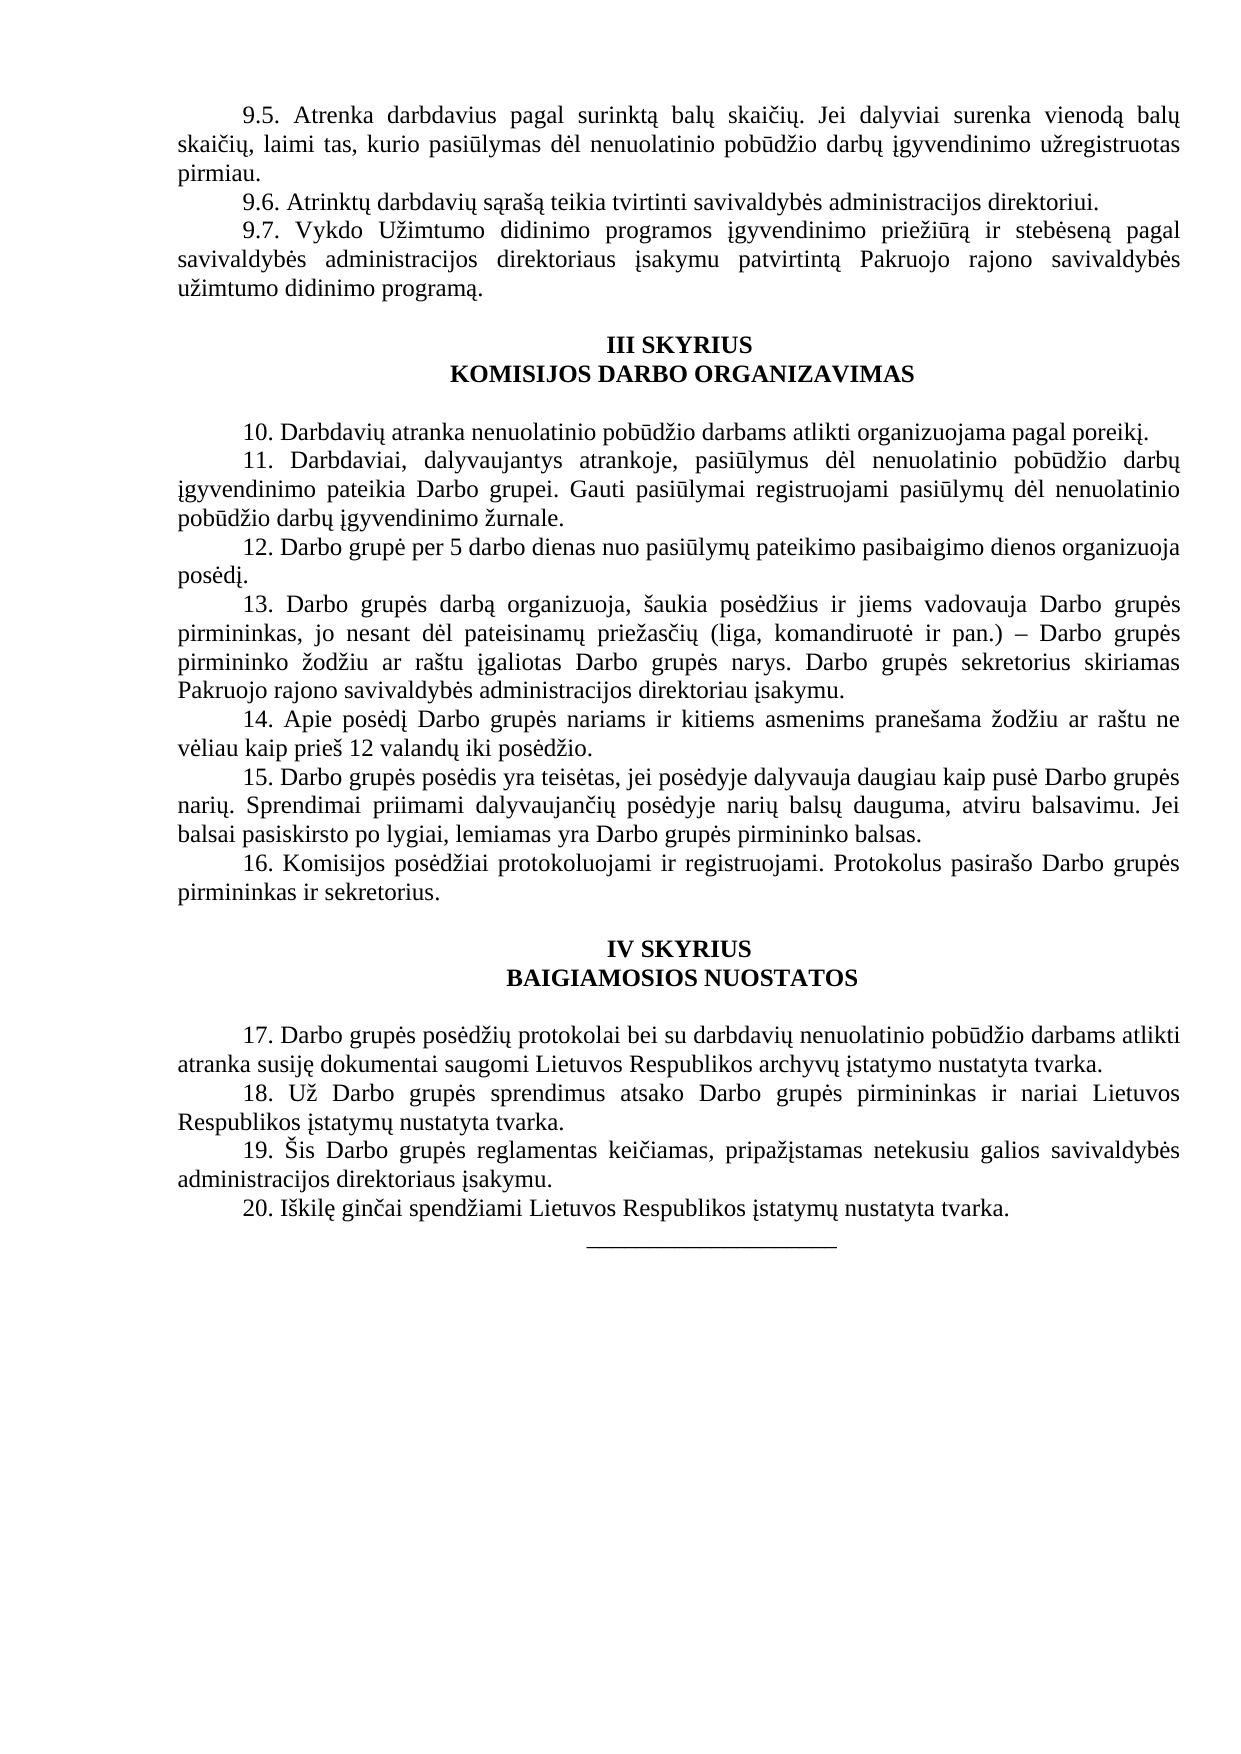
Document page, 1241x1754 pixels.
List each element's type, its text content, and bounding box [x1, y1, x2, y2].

text 9.5. Atrenka darbdavius pagal surinktą balų skaičių. Jei dalyviai surenka vienodą balų skaičių, laimi tas, kurio pasiūlymas dėl nenuolatinio pobūdžio darbų įgyvendinimo užregistruotas pirmiau. [177, 100, 1181, 187]
text 12. Darbo grupė per 5 darbo dienas nuo pasiūlymų pateikimo pasibaigimo dienos organizuoja posėdį. [177, 532, 1181, 589]
text 9.7. Vykdo Užimtumo didinimo programos įgyvendinimo priežiūrą ir stebėseną pagal savivaldybės administracijos direktoriaus įsakymu patvirtintą Pakruojo rajono savivaldybės užimtumo didinimo programą. [177, 215, 1181, 302]
text 18. Už Darbo grupės sprendimus atsako Darbo grupės pirmininkas ir nariai Lietuvos Respublikos įstatymų nustatyta tvarka. [177, 1078, 1181, 1135]
text BAIGIAMOSIOS NUOSTATOS [177, 963, 1181, 992]
text 14. Apie posėdį Darbo grupės nariams ir kitiems asmenims pranešama žodžiu ar raštu ne vėliau kaip prieš 12 valandų iki posėdžio. [177, 704, 1181, 762]
text 13. Darbo grupės darbą organizuoja, šaukia posėdžius ir jiems vadovauja Darbo grupės pirmininkas, jo nesant dėl pateisinamų priežasčių (liga, komandiruotė ir pan.) – Darbo grupės pirmininko žodžiu ar raštu įgaliotas Darbo grupės narys. Darbo grupės sekretorius skiriamas Pakruojo rajono savivaldybės administracijos direktoriau įsakymu. [177, 589, 1181, 704]
text 20. Iškilę ginčai spendžiami Lietuvos Respublikos įstatymų nustatyta tvarka. [177, 1193, 1181, 1222]
text 9.6. Atrinktų darbdavių sąrašą teikia tvirtinti savivaldybės administracijos direktoriui. [177, 187, 1181, 215]
text 15. Darbo grupės posėdis yra teisėtas, jei posėdyje dalyvauja daugiau kaip pusė Darbo grupės narių. Sprendimai priimami dalyvaujančių posėdyje narių balsų dauguma, atviru balsavimu. Jei balsai pasiskirsto po lygiai, lemiamas yra Darbo grupės pirmininko balsas. [177, 762, 1181, 848]
text 10. Darbdavių atranka nenuolatinio pobūdžio darbams atlikti organizuojama pagal poreikį. [177, 417, 1181, 445]
text ____________________ [177, 1222, 1181, 1250]
text 16. Komisijos posėdžiai protokoluojami ir registruojami. Protokolus pasirašo Darbo grupės pirmininkas ir sekretorius. [177, 848, 1181, 905]
text III SKYRIUS [177, 330, 1181, 359]
text KOMISIJOS DARBO ORGANIZAVIMAS [177, 359, 1181, 388]
text 17. Darbo grupės posėdžių protokolai bei su darbdavių nenuolatinio pobūdžio darbams atlikti atranka susiję dokumentai saugomi Lietuvos Respublikos archyvų įstatymo nustatyta tvarka. [177, 1020, 1181, 1078]
text 11. Darbdaviai, dalyvaujantys atrankoje, pasiūlymus dėl nenuolatinio pobūdžio darbų įgyvendinimo pateikia Darbo grupei. Gauti pasiūlymai registruojami pasiūlymų dėl nenuolatinio pobūdžio darbų įgyvendinimo žurnale. [177, 445, 1181, 532]
text IV SKYRIUS [177, 934, 1181, 963]
text 19. Šis Darbo grupės reglamentas keičiamas, pripažįstamas netekusiu galios savivaldybės administracijos direktoriaus įsakymu. [177, 1135, 1181, 1193]
